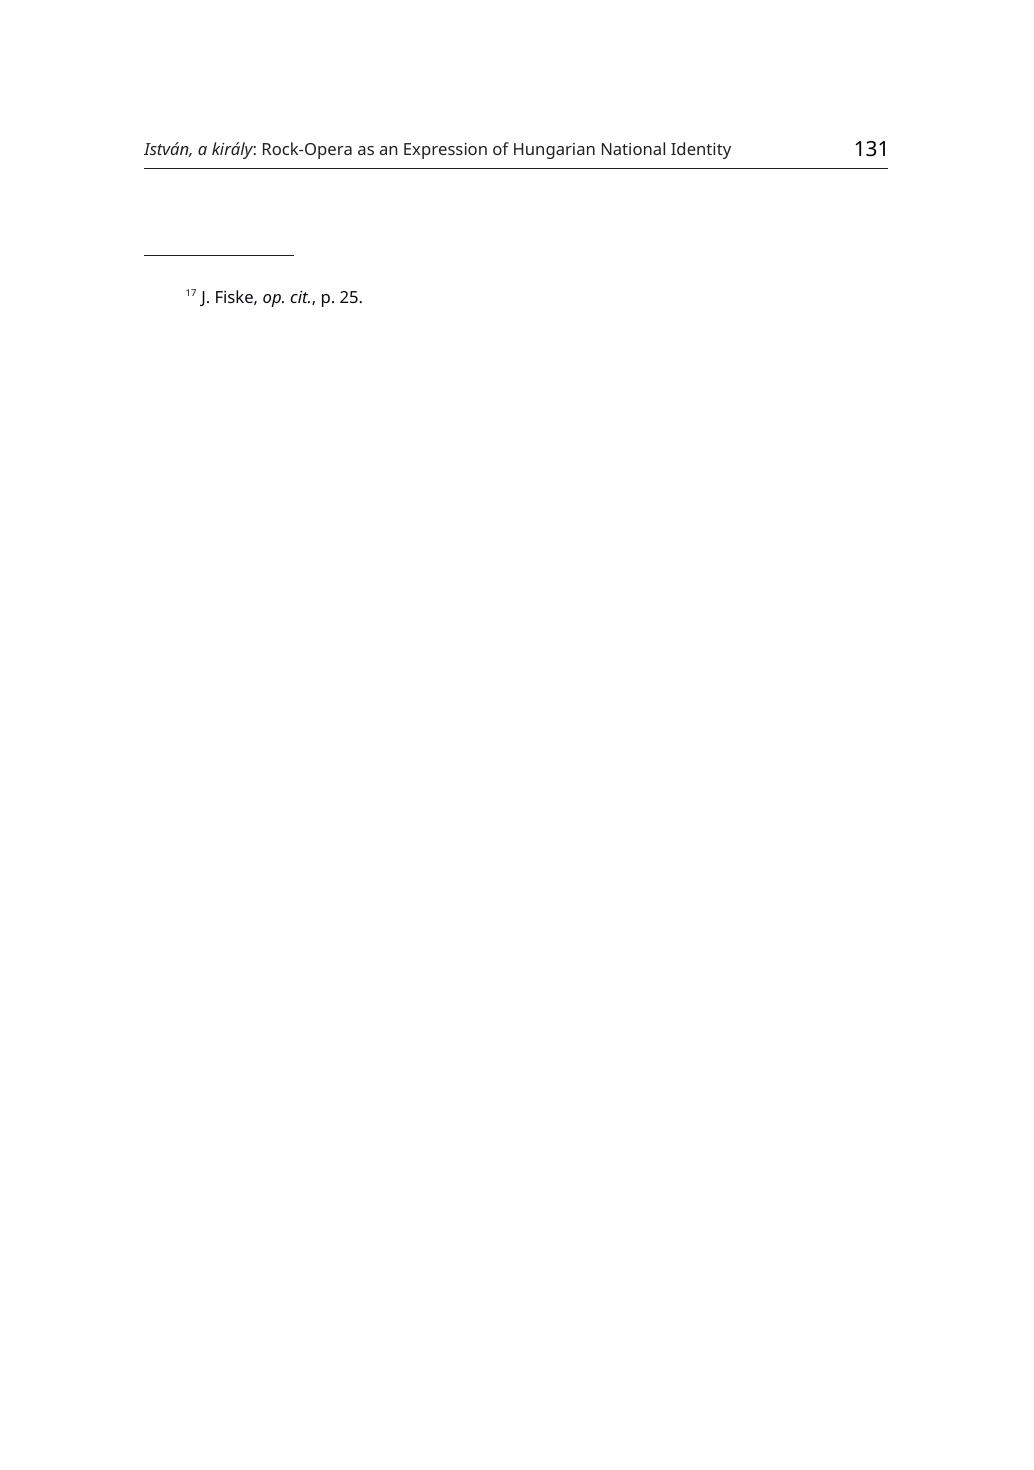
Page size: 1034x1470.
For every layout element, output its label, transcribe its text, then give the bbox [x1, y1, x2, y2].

text 17 J. Fiske, op. cit., p. 25. [185, 285, 902, 308]
